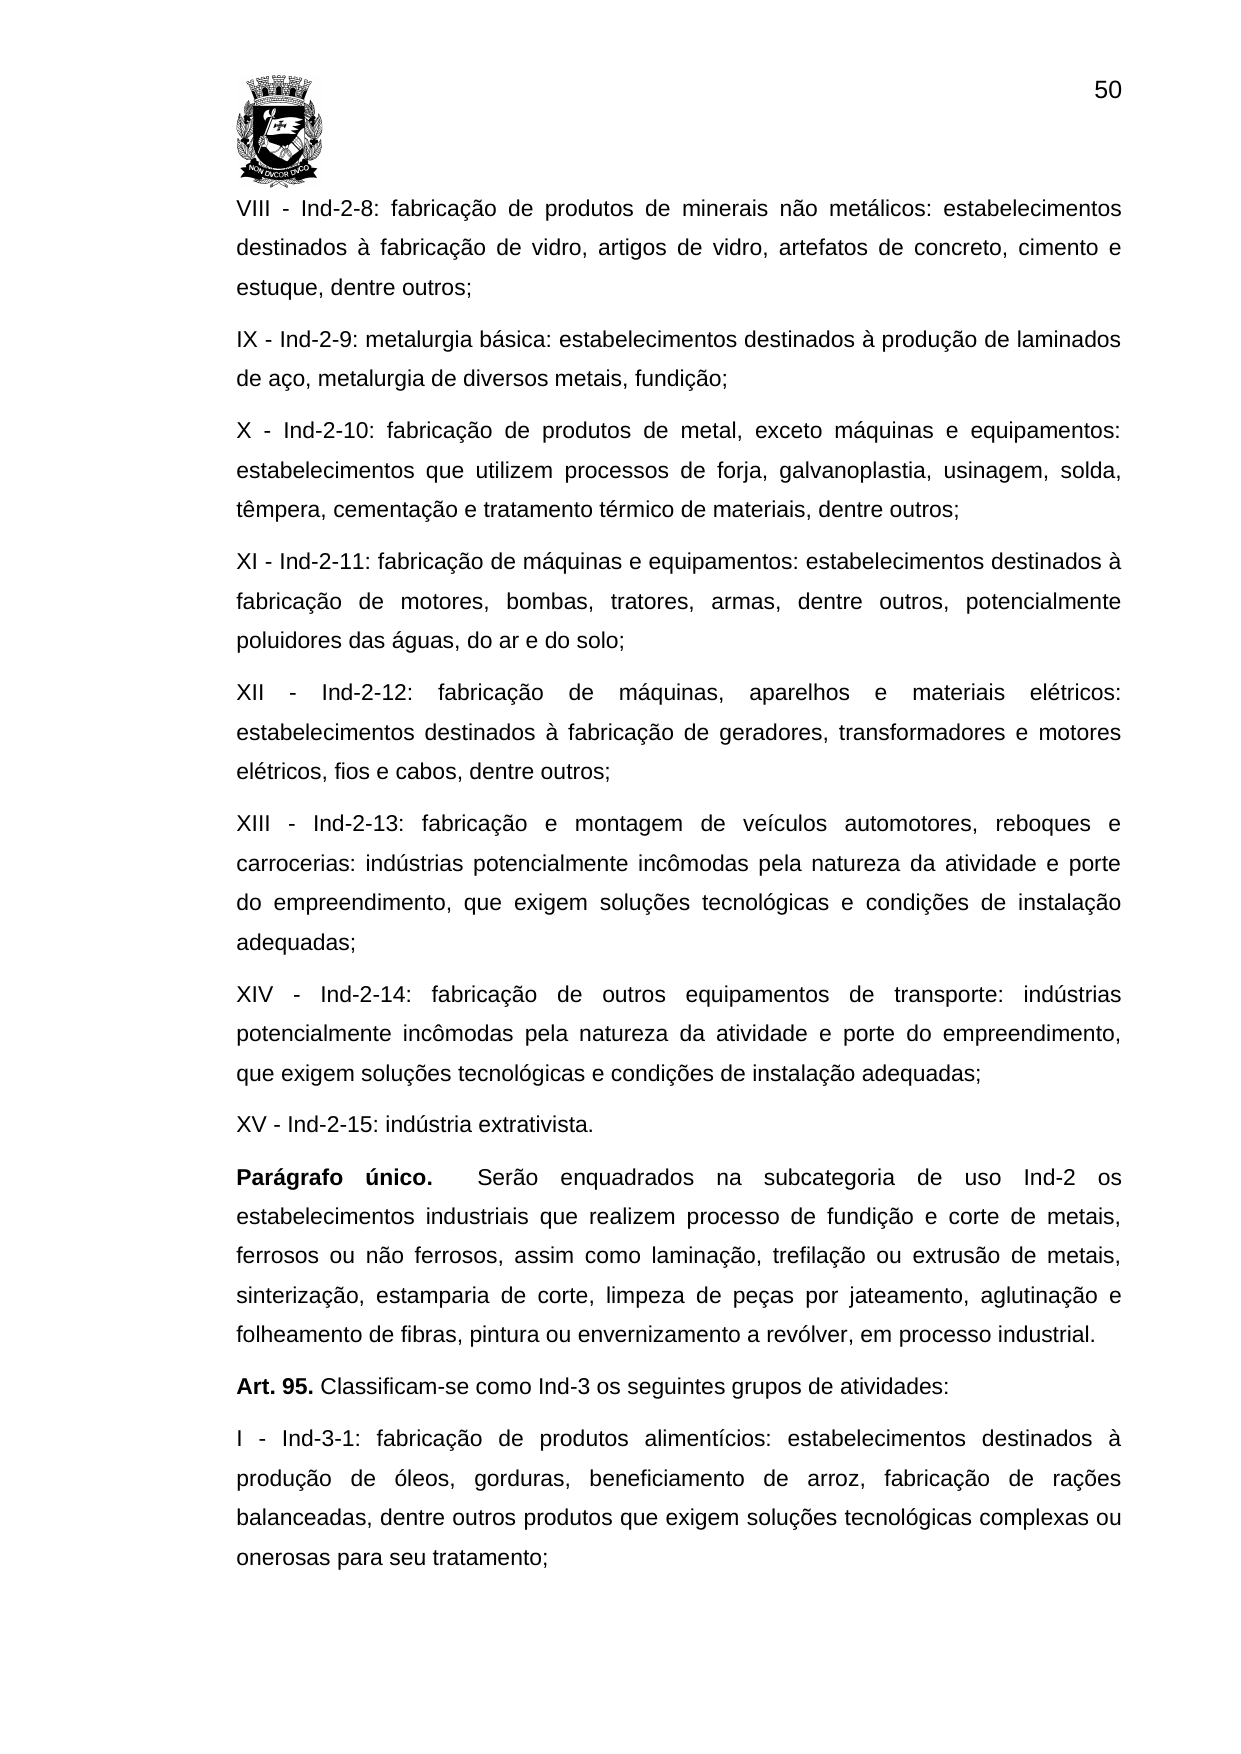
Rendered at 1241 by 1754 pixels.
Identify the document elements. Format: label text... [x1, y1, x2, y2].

text XII - Ind-2-12: fabricação de máquinas, aparelhos e materiais elétricos: estabelecimentos destinados à fabricação de geradores, transformadores e motores elétricos, fios e cabos, dentre outros; [236, 679, 1122, 784]
text XV - Ind-2-15: indústria extrativista. [236, 1111, 1122, 1138]
text XIV - Ind-2-14: fabricação de outros equipamentos de transporte: indústrias potencialmente incômodas pela natureza da atividade e porte do empreendimento, que exigem soluções tecnológicas e condições de instalação adequadas; [236, 981, 1122, 1086]
text XIII - Ind-2-13: fabricação e montagem de veículos automotores, reboques e carrocerias: indústrias potencialmente incômodas pela natureza da atividade e porte do empreendimento, que exigem soluções tecnológicas e condições de instalação adequadas; [236, 810, 1122, 955]
text XI - Ind-2-11: fabricação de máquinas e equipamentos: estabelecimentos destinados à fabricação de motores, bombas, tratores, armas, dentre outros, potencialmente poluidores das águas, do ar e do solo; [236, 548, 1122, 653]
text VIII - Ind-2-8: fabricação de produtos de minerais não metálicos: estabelecimentos destinados à fabricação de vidro, artigos de vidro, artefatos de concreto, cimento e estuque, dentre outros; [236, 195, 1122, 300]
text I - Ind-3-1: fabricação de produtos alimentícios: estabelecimentos destinados à produção de óleos, gorduras, beneficiamento de arroz, fabricação de rações balanceadas, dentre outros produtos que exigem soluções tecnológicas complexas ou onerosas para seu tratamento; [236, 1425, 1122, 1570]
text Art. 95. Classificam-se como Ind-3 os seguintes grupos de atividades: [236, 1373, 1122, 1400]
text Parágrafo único. Serão enquadrados na subcategoria de uso Ind-2 os estabelecimentos industriais que realizem processo de fundição e corte de metais, ferrosos ou não ferrosos, assim como laminação, trefilação ou extrusão de metais, sinterização, estamparia de corte, limpeza de peças por jateamento, aglutinação e folheamento de fibras, pintura ou envernizamento a revólver, em processo industrial. [236, 1163, 1122, 1348]
text X - Ind-2-10: fabricação de produtos de metal, exceto máquinas e equipamentos: estabelecimentos que utilizem processos de forja, galvanoplastia, usinagem, solda, têmpera, cementação e tratamento térmico de materiais, dentre outros; [236, 417, 1122, 523]
text IX - Ind-2-9: metalurgia básica: estabelecimentos destinados à produção de laminados de aço, metalurgia de diversos metais, fundição; [236, 326, 1122, 392]
